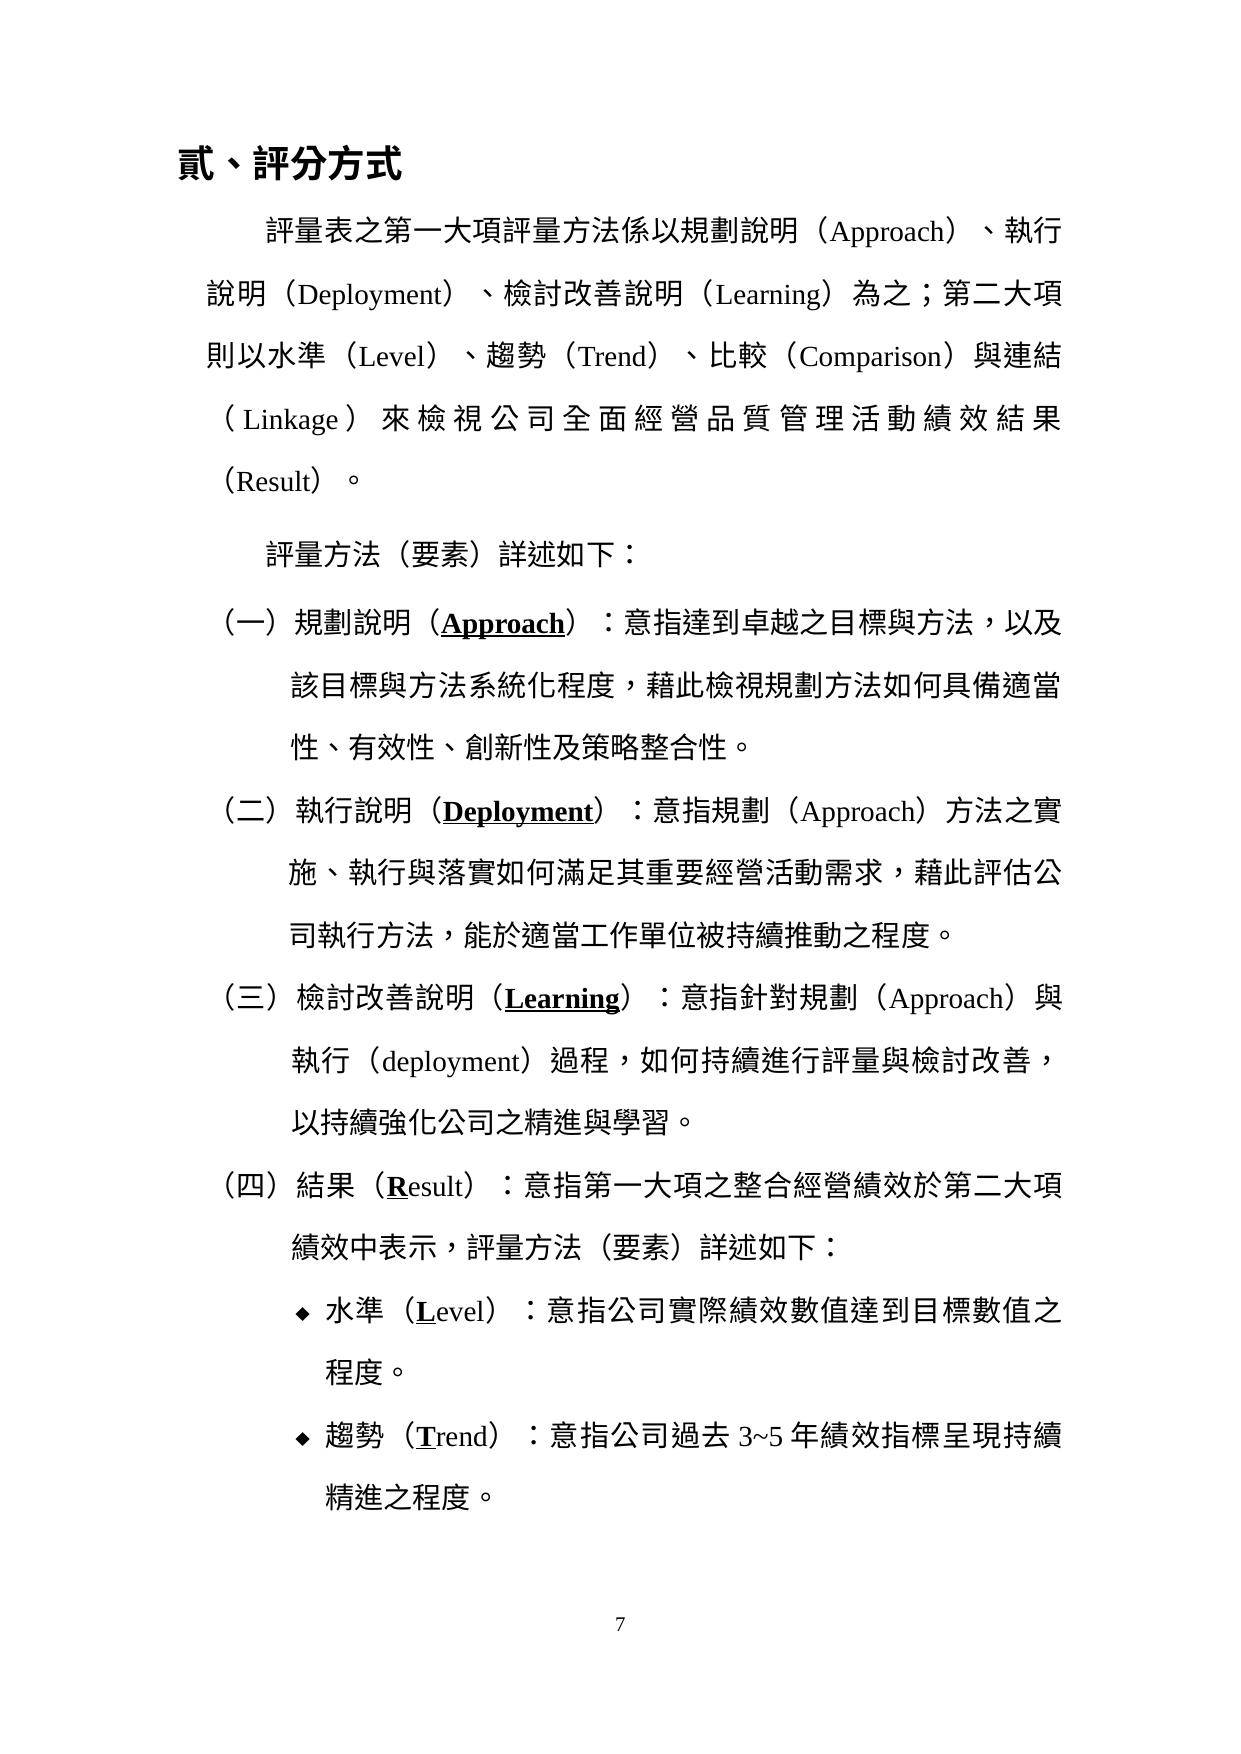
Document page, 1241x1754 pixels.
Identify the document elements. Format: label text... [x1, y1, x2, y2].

text （一）規劃說明（Approach）：意指達到卓越之目標與方法，以及該目標與方法系統化程度，藉此檢視規劃方法如何具備適當性、有效性、創新性及策略整合性。 [207, 579, 1063, 767]
text 評量表之第一大項評量方法係以規劃說明（Approach）、執行說明（Deployment）、檢討改善說明（Learning）為之；第二大項則以水準（Level）、趨勢（Trend）、比較（Comparison）與連結（Linkage）來檢視公司全面經營品質管理活動績效結果（Result）。 [207, 187, 1063, 500]
text 評量方法（要素）詳述如下： [207, 511, 1063, 573]
list 趨勢（Trend）：意指公司過去3~5年績效指標呈現持續精進之程度。 [295, 1392, 1063, 1517]
subtitle 貳、評分方式 [177, 119, 1063, 182]
list 水準（Level）：意指公司實際績效數值達到目標數值之程度。 [295, 1267, 1063, 1392]
text （四）結果（Result）：意指第一大項之整合經營績效於第二大項績效中表示，評量方法（要素）詳述如下： [207, 1142, 1063, 1267]
text （三）檢討改善說明（Learning）：意指針對規劃（Approach）與執行（deployment）過程，如何持續進行評量與檢討改善，以持續強化公司之精進與學習。 [207, 954, 1063, 1142]
text （二）執行說明（Deployment）：意指規劃（Approach）方法之實施、執行與落實如何滿足其重要經營活動需求，藉此評估公司執行方法，能於適當工作單位被持續推動之程度。 [207, 767, 1063, 954]
